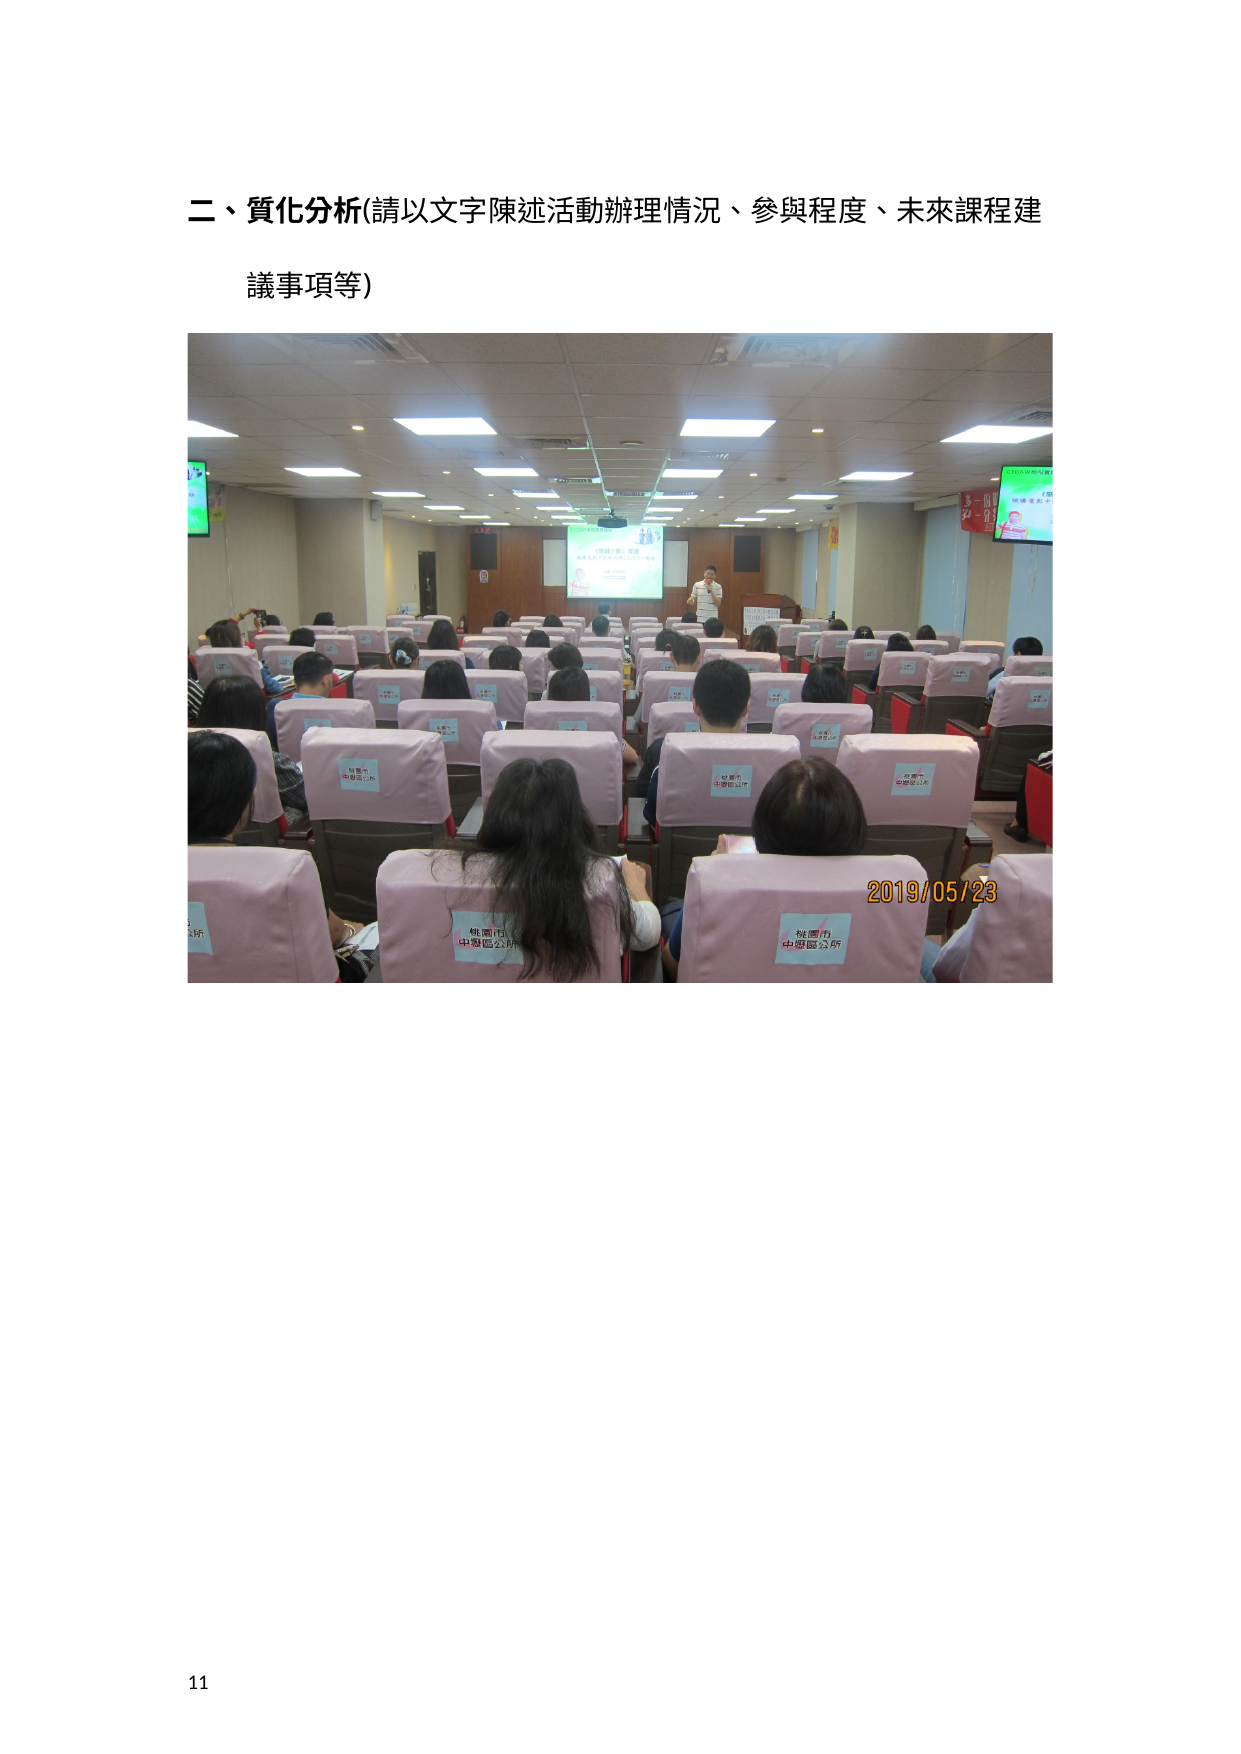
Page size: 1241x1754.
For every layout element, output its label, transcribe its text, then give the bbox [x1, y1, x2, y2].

text 二、質化分析(請以文字陳述活動辦理情況、參與程度、未來課程建議事項等) [187, 164, 1053, 314]
picture [187, 333, 1053, 983]
